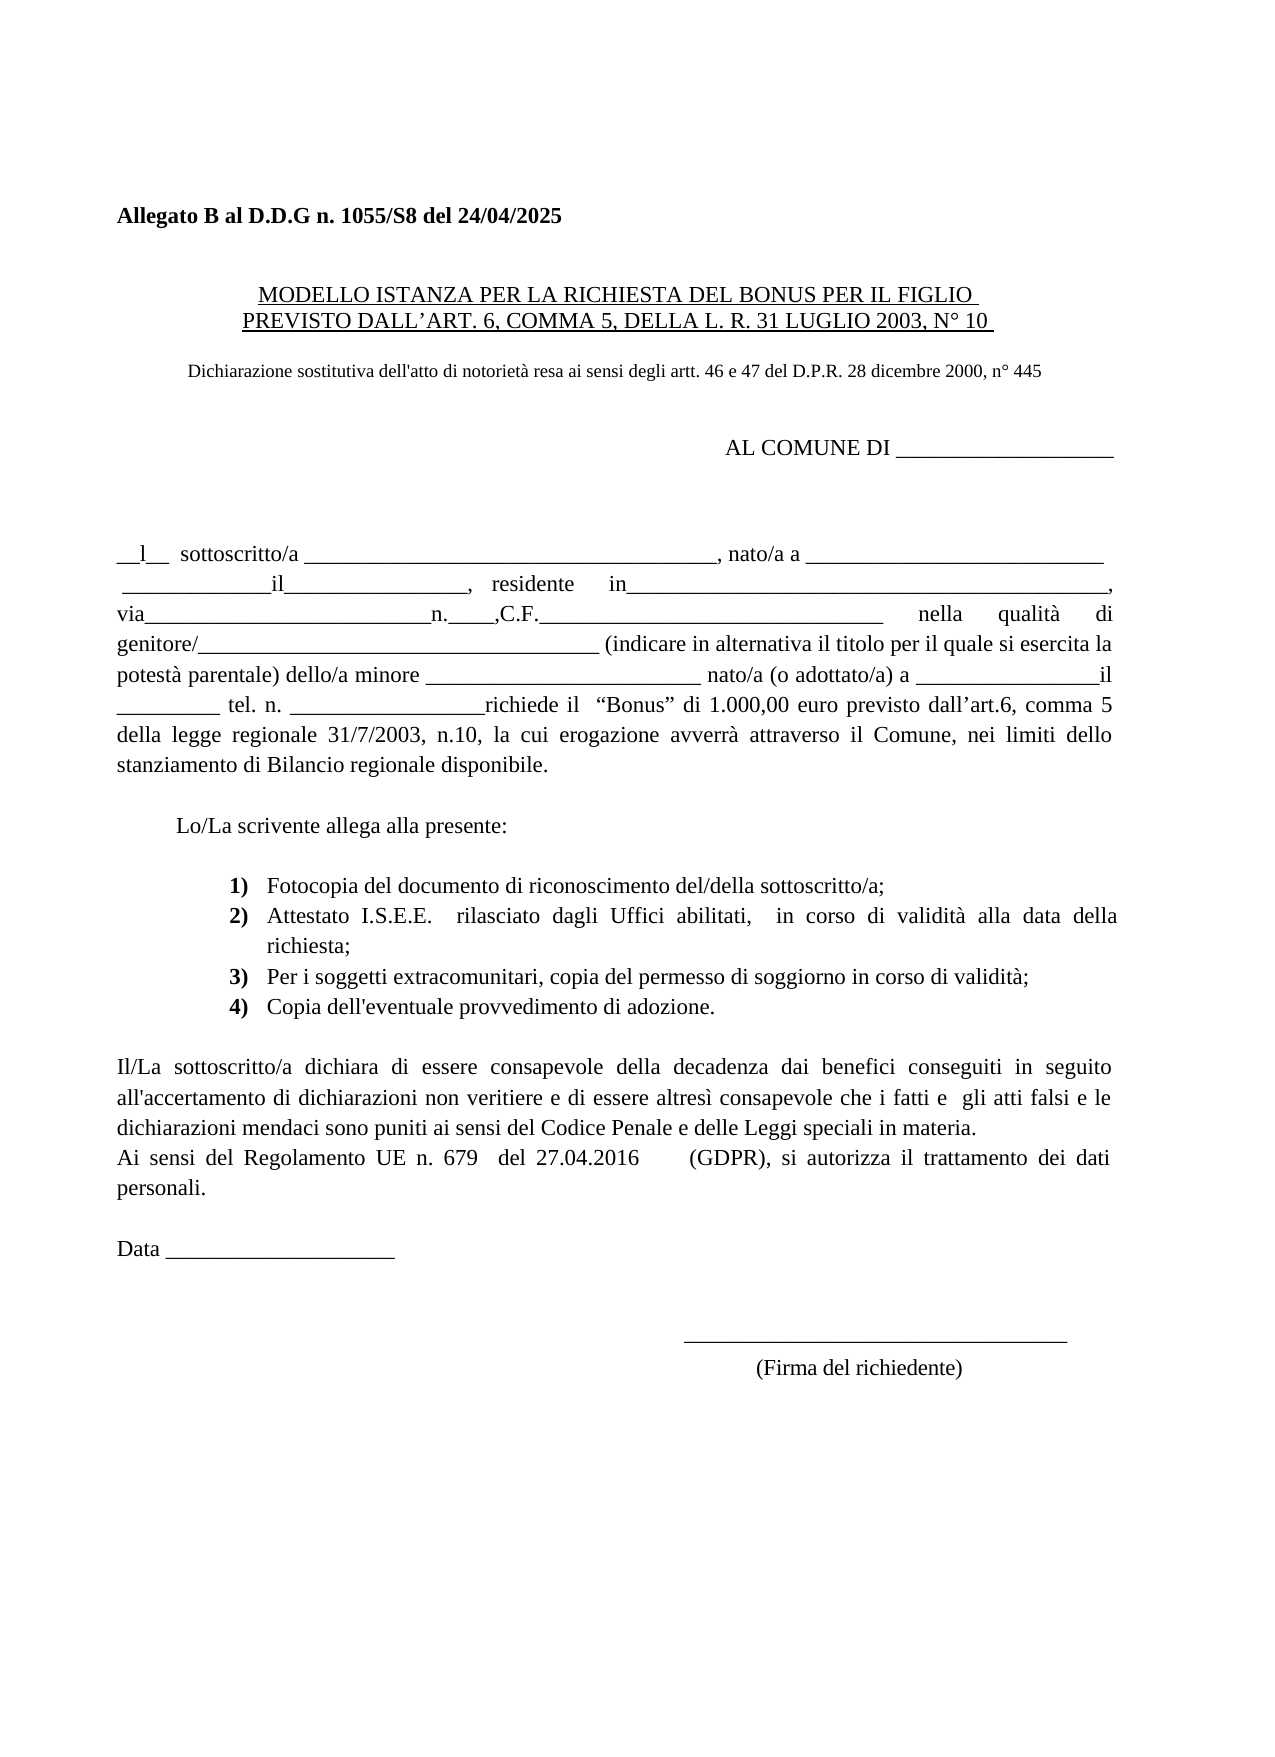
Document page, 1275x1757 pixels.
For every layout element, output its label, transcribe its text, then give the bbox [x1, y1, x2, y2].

text Lo/La scrivente allega alla presente: [117, 812, 1114, 838]
text AL COMUNE DI ___________________ [117, 434, 1114, 461]
text Allegato B al D.D.G n. 1055/S8 del 24/04/2025 [117, 202, 1119, 228]
text __________________________________ [117, 1319, 1114, 1346]
list Fotocopia del documento di riconoscimento del/della sottoscritto/a; [229, 872, 1119, 898]
list Attestato I.S.E.E. rilasciato dagli Uffici abilitati, in corso di validità alla data della richiesta; [229, 902, 1119, 959]
text (Firma del richiedente) [117, 1353, 1114, 1380]
list Per i soggetti extracomunitari, copia del permesso di soggiorno in corso di validità; [229, 963, 1119, 989]
text PREVISTO DALL’ART. 6, COMMA 5, DELLA L. R. 31 LUGLIO 2003, N° 10 [117, 307, 1114, 334]
text Data ____________________ [117, 1235, 1114, 1261]
text Il/La sottoscritto/a dichiara di essere consapevole della decadenza dai benefici conseguiti in seguito all'accertamento di dichiarazioni non veritiere e di essere altresì consapevole che i fatti e gli atti falsi e le dichiarazioni mendaci sono puniti ai sensi del Codice Penale e delle Leggi speciali in materia. [117, 1053, 1114, 1140]
text __l__ sottoscritto/a ____________________________________, nato/a a __________________________ [117, 540, 1114, 566]
list Copia dell'eventuale provvedimento di adozione. [229, 993, 1119, 1019]
text Dichiarazione sostitutiva dell'atto di notorietà resa ai sensi degli artt. 46 e 47 del D.P.R. 28 dicembre 2000, n° 445 [117, 360, 1114, 382]
text _____________il________________, residente in__________________________________________, via_________________________n.____,C.F.______________________________ nella qualità di genitore/___________________________________ (indicare in alternativa il titolo per il quale si esercita la potestà parentale) dello/a minore ________________________ nato/a (o adottato/a) a ________________il _________ tel. n. _________________richiede il “Bonus” di 1.000,00 euro previsto dall’art.6, comma 5 della legge regionale 31/7/2003, n.10, la cui erogazione avverrà attraverso il Comune, nei limiti dello stanziamento di Bilancio regionale disponibile. [117, 570, 1114, 778]
text Ai sensi del Regolamento UE n. 679 del 27.04.2016 (GDPR), si autorizza il trattamento dei dati personali. [117, 1144, 1114, 1201]
text MODELLO ISTANZA PER LA RICHIESTA DEL BONUS PER IL FIGLIO [117, 281, 1114, 307]
